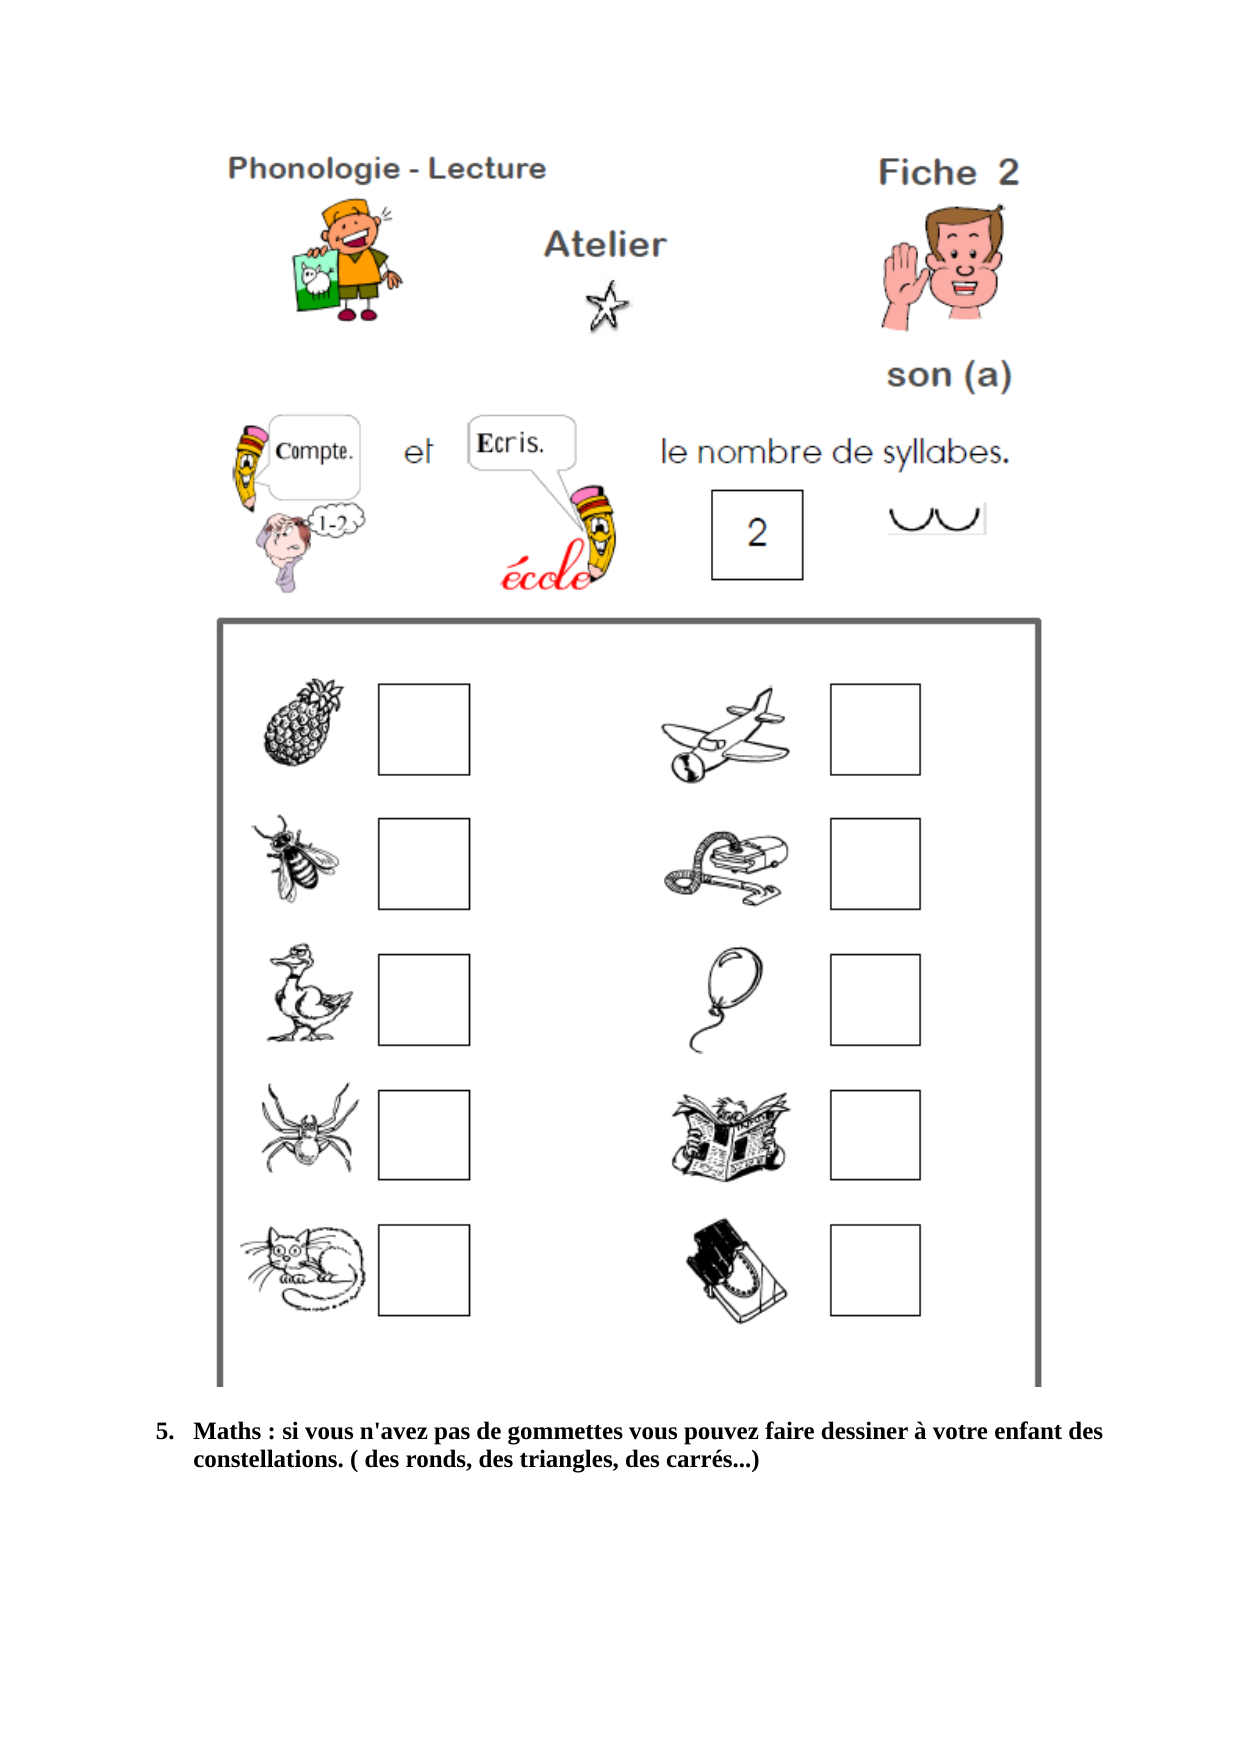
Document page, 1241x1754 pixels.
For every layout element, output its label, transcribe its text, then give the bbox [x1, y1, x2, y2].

picture [189, 118, 1051, 1387]
list Maths : si vous n'avez pas de gommettes vous pouvez faire dessiner à votre enfant des constellations. ( des ronds, des triangles, des carrés...) [156, 1416, 1122, 1473]
